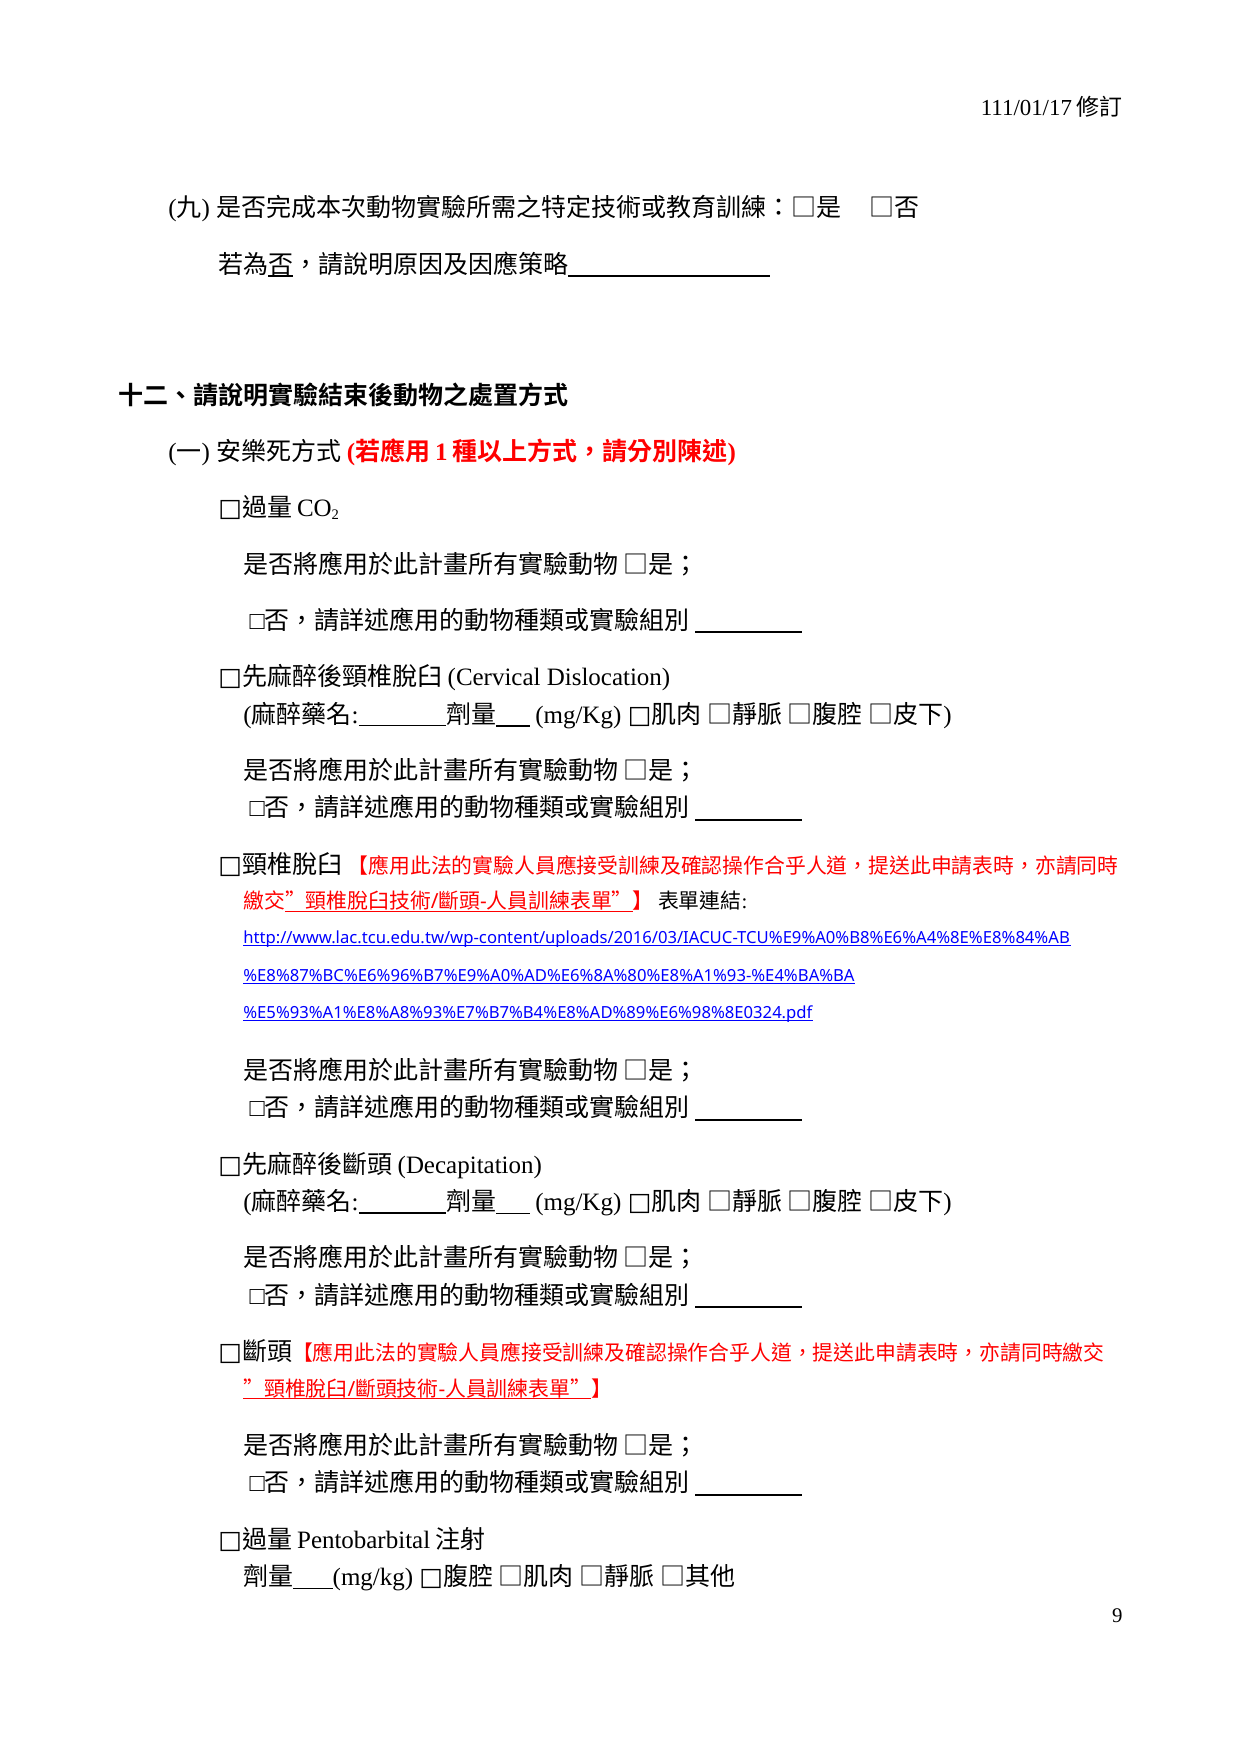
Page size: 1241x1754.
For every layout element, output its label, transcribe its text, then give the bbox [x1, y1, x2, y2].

text □過量CO2 [218, 487, 1122, 525]
text □斷頭【應用此法的實驗人員應接受訓練及確認操作合乎人道，提送此申請表時，亦請同時繳交”頸椎脫臼/斷頭技術-人員訓練表單”】 [218, 1331, 1122, 1406]
text □否，請詳述應用的動物種類或實驗組別 [243, 1087, 1122, 1125]
text (九) 是否完成本次動物實驗所需之特定技術或教育訓練：□是 □否 [168, 187, 1122, 225]
text □過量Pentobarbital注射 [218, 1518, 1122, 1556]
text □否，請詳述應用的動物種類或實驗組別 [243, 1462, 1122, 1500]
text □先麻醉後頸椎脫臼 (Cervical Dislocation) [218, 656, 1122, 693]
text 是否將應用於此計畫所有實驗動物 □是； [243, 1237, 1122, 1275]
text (麻醉藥名: 劑量 (mg/Kg) □肌肉 □靜脈 □腹腔 □皮下) [243, 693, 1122, 731]
text 是否將應用於此計畫所有實驗動物 □是； [243, 1425, 1122, 1462]
text (一) 安樂死方式 (若應用1種以上方式，請分別陳述) [168, 431, 1122, 468]
text 是否將應用於此計畫所有實驗動物 □是； [243, 543, 1122, 581]
text 是否將應用於此計畫所有實驗動物 □是； [243, 750, 1122, 787]
text 若為否，請說明原因及因應策略 [218, 243, 1122, 281]
text 劑量 (mg/kg) □腹腔 □肌肉 □靜脈 □其他 [243, 1556, 1122, 1593]
text 十二、請說明實驗結束後動物之處置方式 [118, 375, 1122, 412]
text □否，請詳述應用的動物種類或實驗組別 [243, 1275, 1122, 1312]
text (麻醉藥名: 劑量 (mg/Kg) □肌肉 □靜脈 □腹腔 □皮下) [243, 1181, 1122, 1218]
text 是否將應用於此計畫所有實驗動物 □是； [243, 1050, 1122, 1087]
text □否，請詳述應用的動物種類或實驗組別 [243, 600, 1122, 637]
text □否，請詳述應用的動物種類或實驗組別 [243, 787, 1122, 825]
text □頸椎脫臼 【應用此法的實驗人員應接受訓練及確認操作合乎人道，提送此申請表時，亦請同時繳交”頸椎脫臼技術/斷頭-人員訓練表單”】 表單連結: http://www.lac.tcu.edu.tw/wp-content/uploads/2016/03/IACUC-TCU%E9%A0%B8%E6%A4%8E%E8%84%AB%E8%87%BC%E6%96%B7%E9%A0%AD%E6%8A%80%E8%A1%93-%E4%BA%BA%E5%93%A1%E8%A8%93%E7%B7%B4%E8%AD%89%E6%98%8E0324.pdf [218, 843, 1122, 1031]
text □先麻醉後斷頭 (Decapitation) [218, 1143, 1122, 1181]
